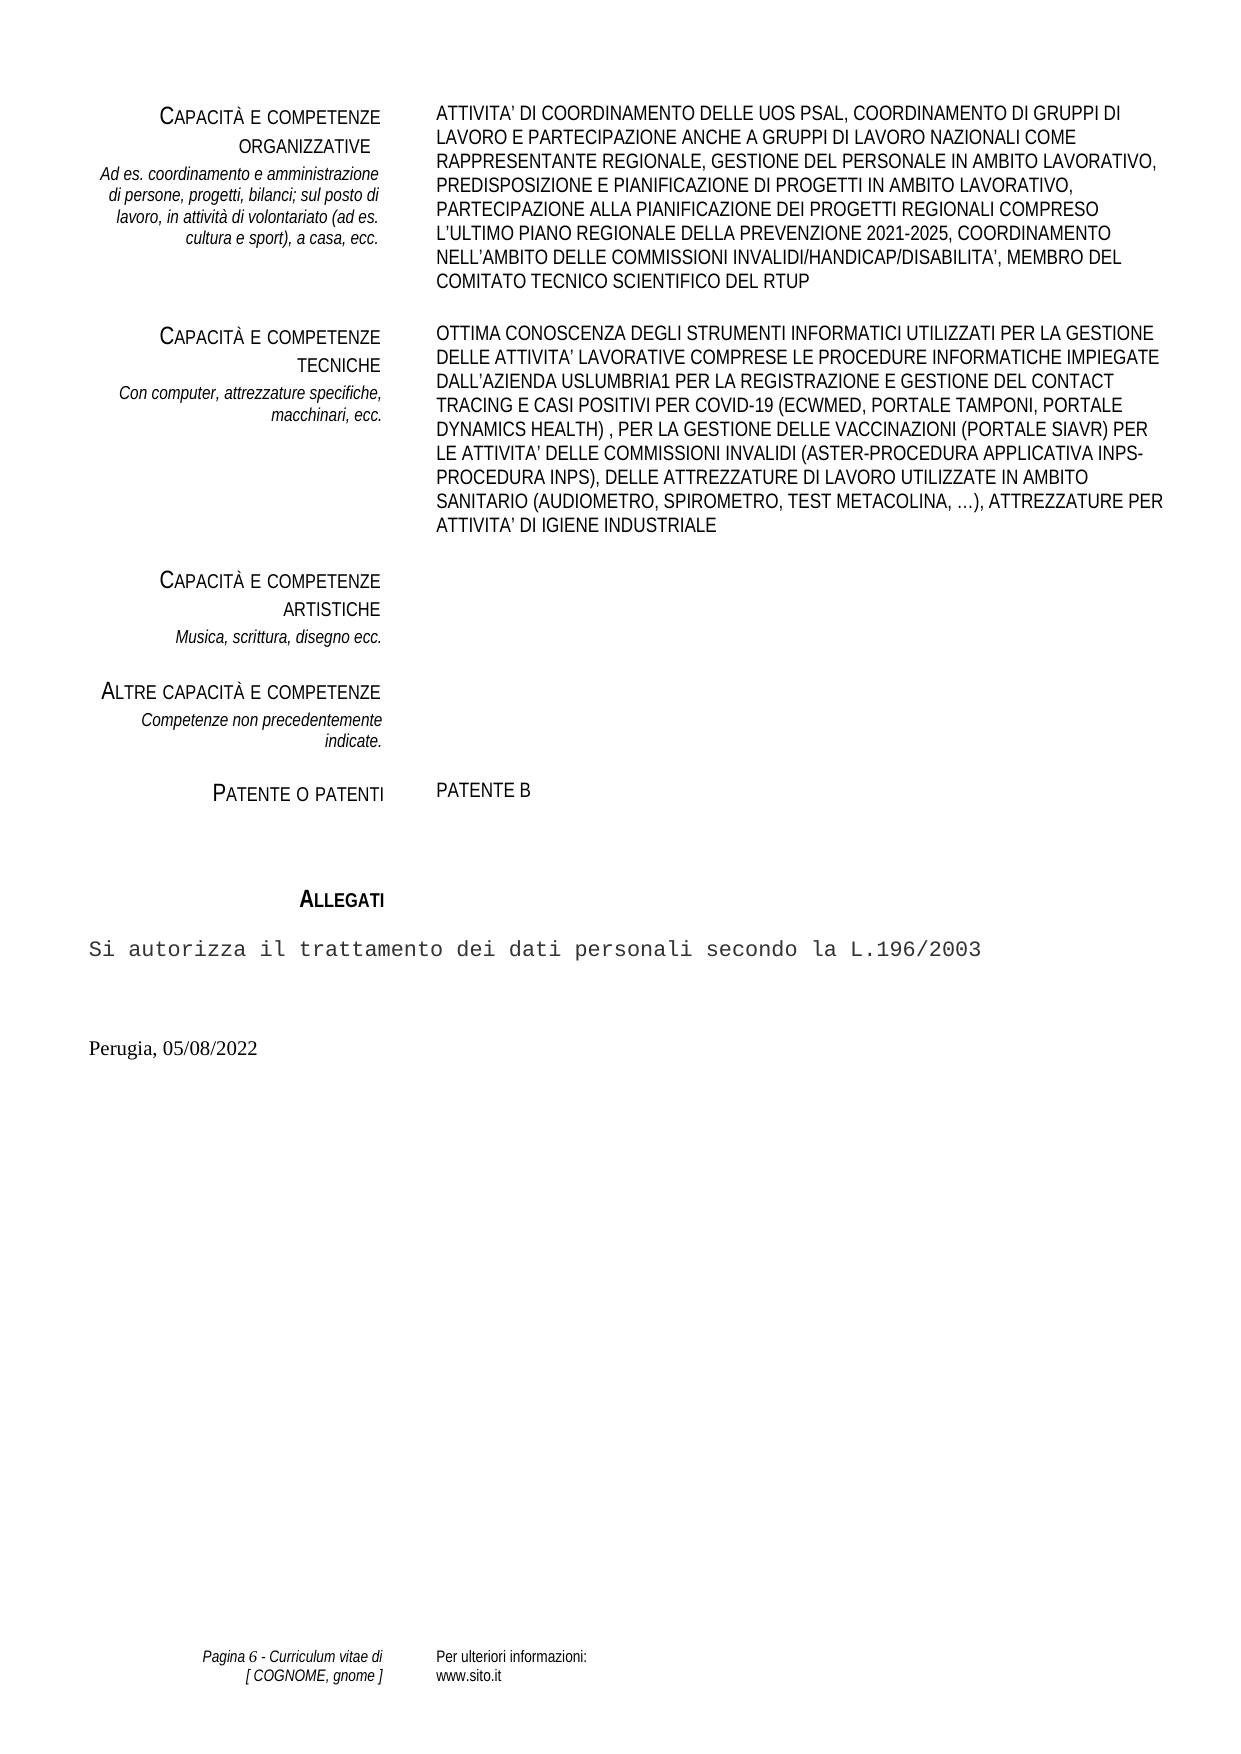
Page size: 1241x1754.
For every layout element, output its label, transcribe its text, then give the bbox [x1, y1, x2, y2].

table_header ATTIVITA’ DI COORDINAMENTO DELLE UOS PSAL, COORDINAMENTO DI GRUPPI DI LAVORO E PARTECIPAZIONE ANCHE A GRUPPI DI LAVORO NAZIONALI COME RAPPRESENTANTE REGIONALE, GESTIONE DEL PERSONALE IN AMBITO LAVORATIVO, PREDISPOSIZIONE E PIANIFICAZIONE DI PROGETTI IN AMBITO LAVORATIVO, PARTECIPAZIONE ALLA PIANIFICAZIONE DEI PROGETTI REGIONALI COMPRESO L’ULTIMO PIANO REGIONALE DELLA PREVENZIONE 2021-2025, COORDINAMENTO NELL’AMBITO DELLE COMMISSIONI INVALIDI/HANDICAP/DISABILITA’, MEMBRO DEL COMITATO TECNICO SCIENTIFICO DEL RTUP [425, 99, 1178, 295]
table_header [425, 674, 1178, 754]
table_header [425, 882, 1178, 914]
table_header Capacità e competenze tecniche Con computer, attrezzature specifiche, macchinari, ecc. [89, 319, 395, 538]
table_header OTTIMA CONOSCENZA DEGLI STRUMENTI INFORMATICI UTILIZZATI PER LA GESTIONE DELLE ATTIVITA’ LAVORATIVE COMPRESE LE PROCEDURE INFORMATICHE IMPIEGATE DALL’AZIENDA USLUMBRIA1 PER LA REGISTRAZIONE E GESTIONE DEL CONTACT TRACING E CASI POSITIVI PER COVID-19 (ECWMED, PORTALE TAMPONI, PORTALE DYNAMICS HEALTH) , PER LA GESTIONE DELLE VACCINAZIONI (PORTALE SIAVR) PER LE ATTIVITA’ DELLE COMMISSIONI INVALIDI (ASTER-PROCEDURA APPLICATIVA INPS-PROCEDURA INPS), DELLE ATTREZZATURE DI LAVORO UTILIZZATE IN AMBITO SANITARIO (AUDIOMETRO, SPIROMETRO, TEST METACOLINA, …), ATTREZZATURE PER ATTIVITA’ DI IGIENE INDUSTRIALE [425, 319, 1178, 538]
table_header PATENTE B [425, 778, 1178, 806]
table_header Capacità e competenze artistiche Musica, scrittura, disegno ecc. [89, 563, 395, 650]
table_header [395, 319, 425, 538]
table_header Allegati [89, 882, 395, 914]
table_header Altre capacità e competenze Competenze non precedentemente indicate. [89, 674, 395, 754]
text Si autorizza il trattamento dei dati personali secondo la L.196/2003 [89, 938, 1053, 963]
text Perugia, 05/08/2022 [89, 1036, 1053, 1059]
table_header [395, 99, 425, 295]
table_header [395, 674, 425, 754]
table_header Capacità e competenze organizzative Ad es. coordinamento e amministrazione di persone, progetti, bilanci; sul posto di lavoro, in attività di volontariato (ad es. cultura e sport), a casa, ecc. [89, 99, 395, 295]
table_header [395, 882, 425, 914]
table_header [395, 778, 425, 806]
table_header [425, 563, 1178, 650]
table_header [395, 563, 425, 650]
table_header Patente o patenti [89, 778, 395, 806]
